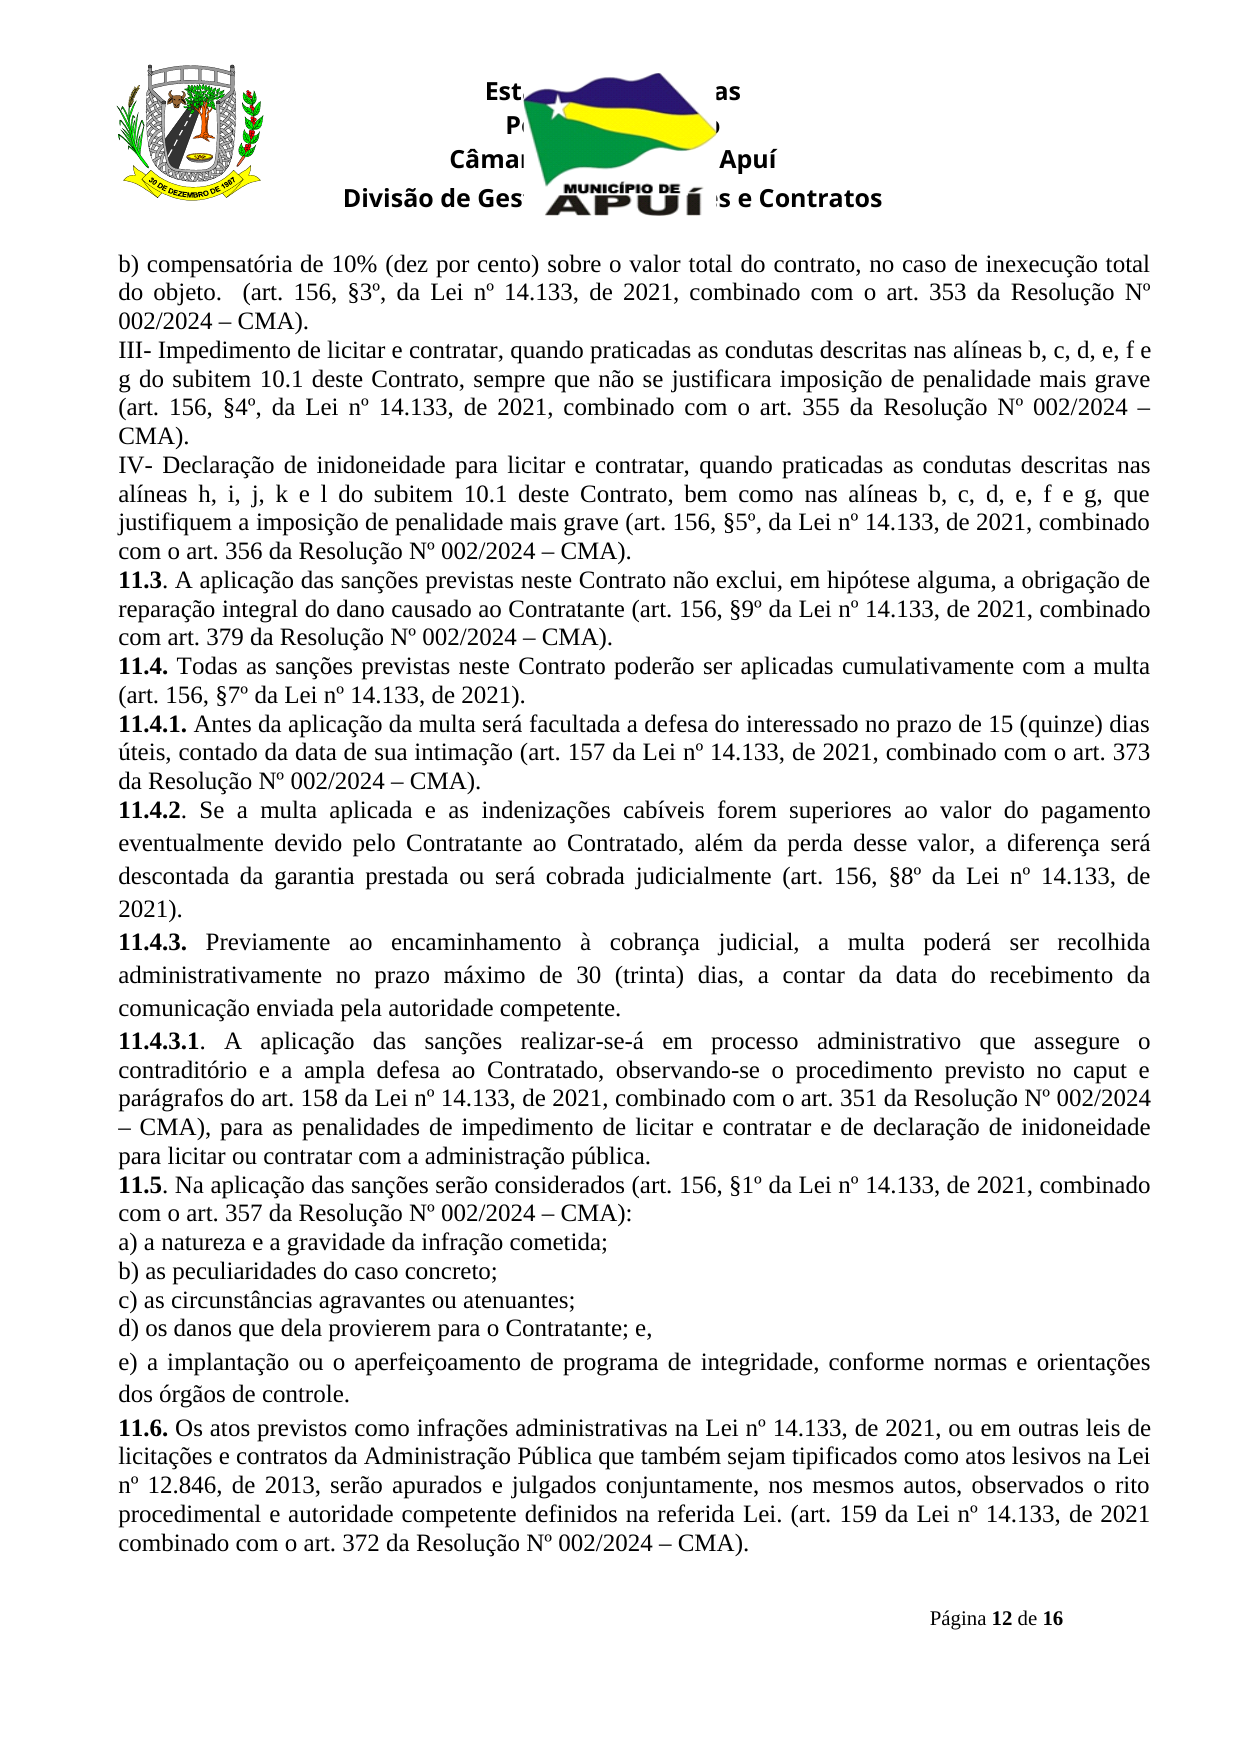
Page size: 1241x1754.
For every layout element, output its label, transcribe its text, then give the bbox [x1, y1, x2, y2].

text 11.6. Os atos previstos como infrações administrativas na Lei nº 14.133, de 2021, ou em outras leis de licitações e contratos da Administração Pública que também sejam tipificados como atos lesivos na Lei nº 12.846, de 2013, serão apurados e julgados conjuntamente, nos mesmos autos, observados o rito procedimental e autoridade competente definidos na referida Lei. (art. 159 da Lei nº 14.133, de 2021 combinado com o art. 372 da Resolução Nº 002/2024 – CMA). [118, 1413, 1152, 1556]
text e) a implantação ou o aperfeiçoamento de programa de integridade, conforme normas e orientações dos órgãos de controle. [118, 1347, 1152, 1408]
text 11.4. Todas as sanções previstas neste Contrato poderão ser aplicadas cumulativamente com a multa (art. 156, §7º da Lei nº 14.133, de 2021). [118, 651, 1152, 709]
text 11.4.1. Antes da aplicação da multa será facultada a defesa do interessado no prazo de 15 (quinze) dias úteis, contado da data de sua intimação (art. 157 da Lei nº 14.133, de 2021, combinado com o art. 373 da Resolução Nº 002/2024 – CMA). [118, 709, 1152, 795]
text III- Impedimento de licitar e contratar, quando praticadas as condutas descritas nas alíneas b, c, d, e, f e g do subitem 10.1 deste Contrato, sempre que não se justificara imposição de penalidade mais grave (art. 156, §4º, da Lei nº 14.133, de 2021, combinado com o art. 355 da Resolução Nº 002/2024 – CMA). [118, 335, 1152, 450]
text 11.3. A aplicação das sanções previstas neste Contrato não exclui, em hipótese alguma, a obrigação de reparação integral do dano causado ao Contratante (art. 156, §9º da Lei nº 14.133, de 2021, combinado com art. 379 da Resolução Nº 002/2024 – CMA). [118, 565, 1152, 651]
text 11.4.2. Se a multa aplicada e as indenizações cabíveis forem superiores ao valor do pagamento eventualmente devido pelo Contratante ao Contratado, além da perda desse valor, a diferença será descontada da garantia prestada ou será cobrada judicialmente (art. 156, §8º da Lei nº 14.133, de 2021). [118, 795, 1152, 923]
text c) as circunstâncias agravantes ou atenuantes; [118, 1285, 1152, 1313]
text 11.4.3. Previamente ao encaminhamento à cobrança judicial, a multa poderá ser recolhida administrativamente no prazo máximo de 30 (trinta) dias, a contar da data do recebimento da comunicação enviada pela autoridade competente. [118, 927, 1152, 1022]
text 11.5. Na aplicação das sanções serão considerados (art. 156, §1º da Lei nº 14.133, de 2021, combinado com o art. 357 da Resolução Nº 002/2024 – CMA): [118, 1170, 1152, 1227]
text d) os danos que dela provierem para o Contratante; e, [118, 1313, 1152, 1342]
text a) a natureza e a gravidade da infração cometida; [118, 1227, 1152, 1256]
text IV- Declaração de inidoneidade para licitar e contratar, quando praticadas as condutas descritas nas alíneas h, i, j, k e l do subitem 10.1 deste Contrato, bem como nas alíneas b, c, d, e, f e g, que justifiquem a imposição de penalidade mais grave (art. 156, §5º, da Lei nº 14.133, de 2021, combinado com o art. 356 da Resolução Nº 002/2024 – CMA). [118, 450, 1152, 565]
text 11.4.3.1. A aplicação das sanções realizar-se-á em processo administrativo que assegure o contraditório e a ampla defesa ao Contratado, observando-se o procedimento previsto no caput e parágrafos do art. 158 da Lei nº 14.133, de 2021, combinado com o art. 351 da Resolução Nº 002/2024 – CMA), para as penalidades de impedimento de licitar e contratar e de declaração de inidoneidade para licitar ou contratar com a administração pública. [118, 1026, 1152, 1170]
text b) as peculiaridades do caso concreto; [118, 1256, 1152, 1285]
text b) compensatória de 10% (dez por cento) sobre o valor total do contrato, no caso de inexecução total do objeto. (art. 156, §3º, da Lei nº 14.133, de 2021, combinado com o art. 353 da Resolução Nº 002/2024 – CMA). [118, 249, 1152, 335]
